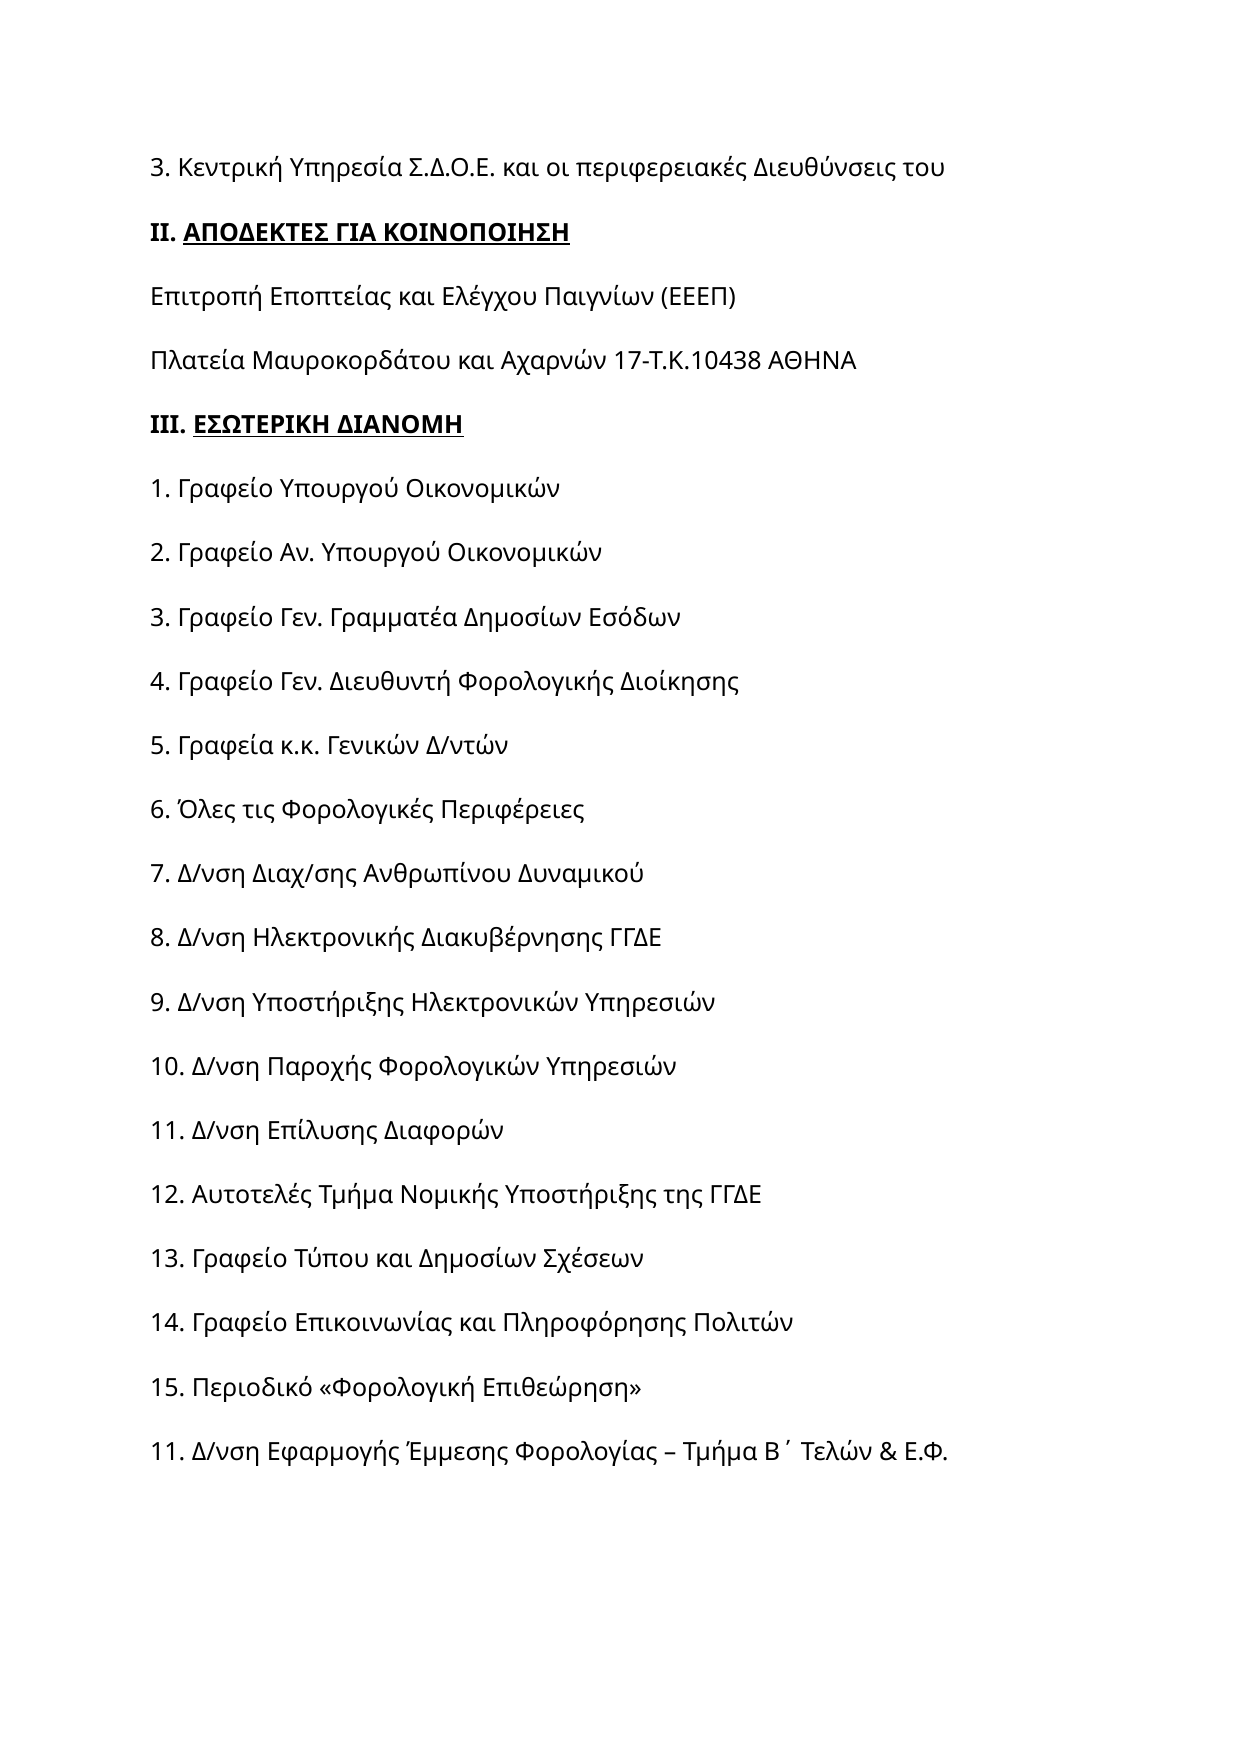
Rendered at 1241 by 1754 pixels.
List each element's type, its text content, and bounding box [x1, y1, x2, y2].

text Επιτροπή Εποπτείας και Ελέγχου Παιγνίων (ΕΕΕΠ) [150, 278, 1090, 312]
text ΙΙΙ. ΕΣΩΤΕΡΙΚΗ ΔΙΑΝΟΜΗ [150, 407, 1090, 441]
text 4. Γραφείο Γεν. Διευθυντή Φορολογικής Διοίκησης [150, 663, 1090, 697]
text 11. Δ/νση Εφαρμογής Έμμεσης Φορολογίας – Τμήμα Β΄ Τελών & Ε.Φ. [150, 1433, 1090, 1467]
text 11. Δ/νση Επίλυσης Διαφορών [150, 1112, 1090, 1147]
text 9. Δ/νση Υποστήριξης Ηλεκτρονικών Υπηρεσιών [150, 984, 1090, 1018]
text 2. Γραφείο Αν. Υπουργού Οικονομικών [150, 535, 1090, 569]
text 13. Γραφείο Τύπου και Δημοσίων Σχέσεων [150, 1241, 1090, 1275]
text 12. Αυτοτελές Τμήμα Νομικής Υποστήριξης της ΓΓΔΕ [150, 1177, 1090, 1211]
text 3. Γραφείο Γεν. Γραμματέα Δημοσίων Εσόδων [150, 599, 1090, 633]
text 14. Γραφείο Επικοινωνίας και Πληροφόρησης Πολιτών [150, 1305, 1090, 1339]
text 8. Δ/νση Ηλεκτρονικής Διακυβέρνησης ΓΓΔΕ [150, 920, 1090, 954]
text 5. Γραφεία κ.κ. Γενικών Δ/ντών [150, 727, 1090, 762]
text 10. Δ/νση Παροχής Φορολογικών Υπηρεσιών [150, 1048, 1090, 1082]
text Πλατεία Μαυροκορδάτου και Αχαρνών 17-Τ.Κ.10438 ΑΘΗΝΑ [150, 342, 1090, 377]
text ΙΙ. ΑΠΟΔΕΚΤΕΣ ΓΙΑ ΚΟΙΝΟΠΟΙΗΣΗ [150, 214, 1090, 248]
text 6. Όλες τις Φορολογικές Περιφέρειες [150, 792, 1090, 826]
text 1. Γραφείο Υπουργού Οικονομικών [150, 471, 1090, 505]
text 15. Περιοδικό «Φορολογική Επιθεώρηση» [150, 1369, 1090, 1403]
text 7. Δ/νση Διαχ/σης Ανθρωπίνου Δυναμικού [150, 856, 1090, 890]
text 3. Κεντρική Υπηρεσία Σ.Δ.Ο.Ε. και οι περιφερειακές Διευθύνσεις του [150, 150, 1090, 184]
